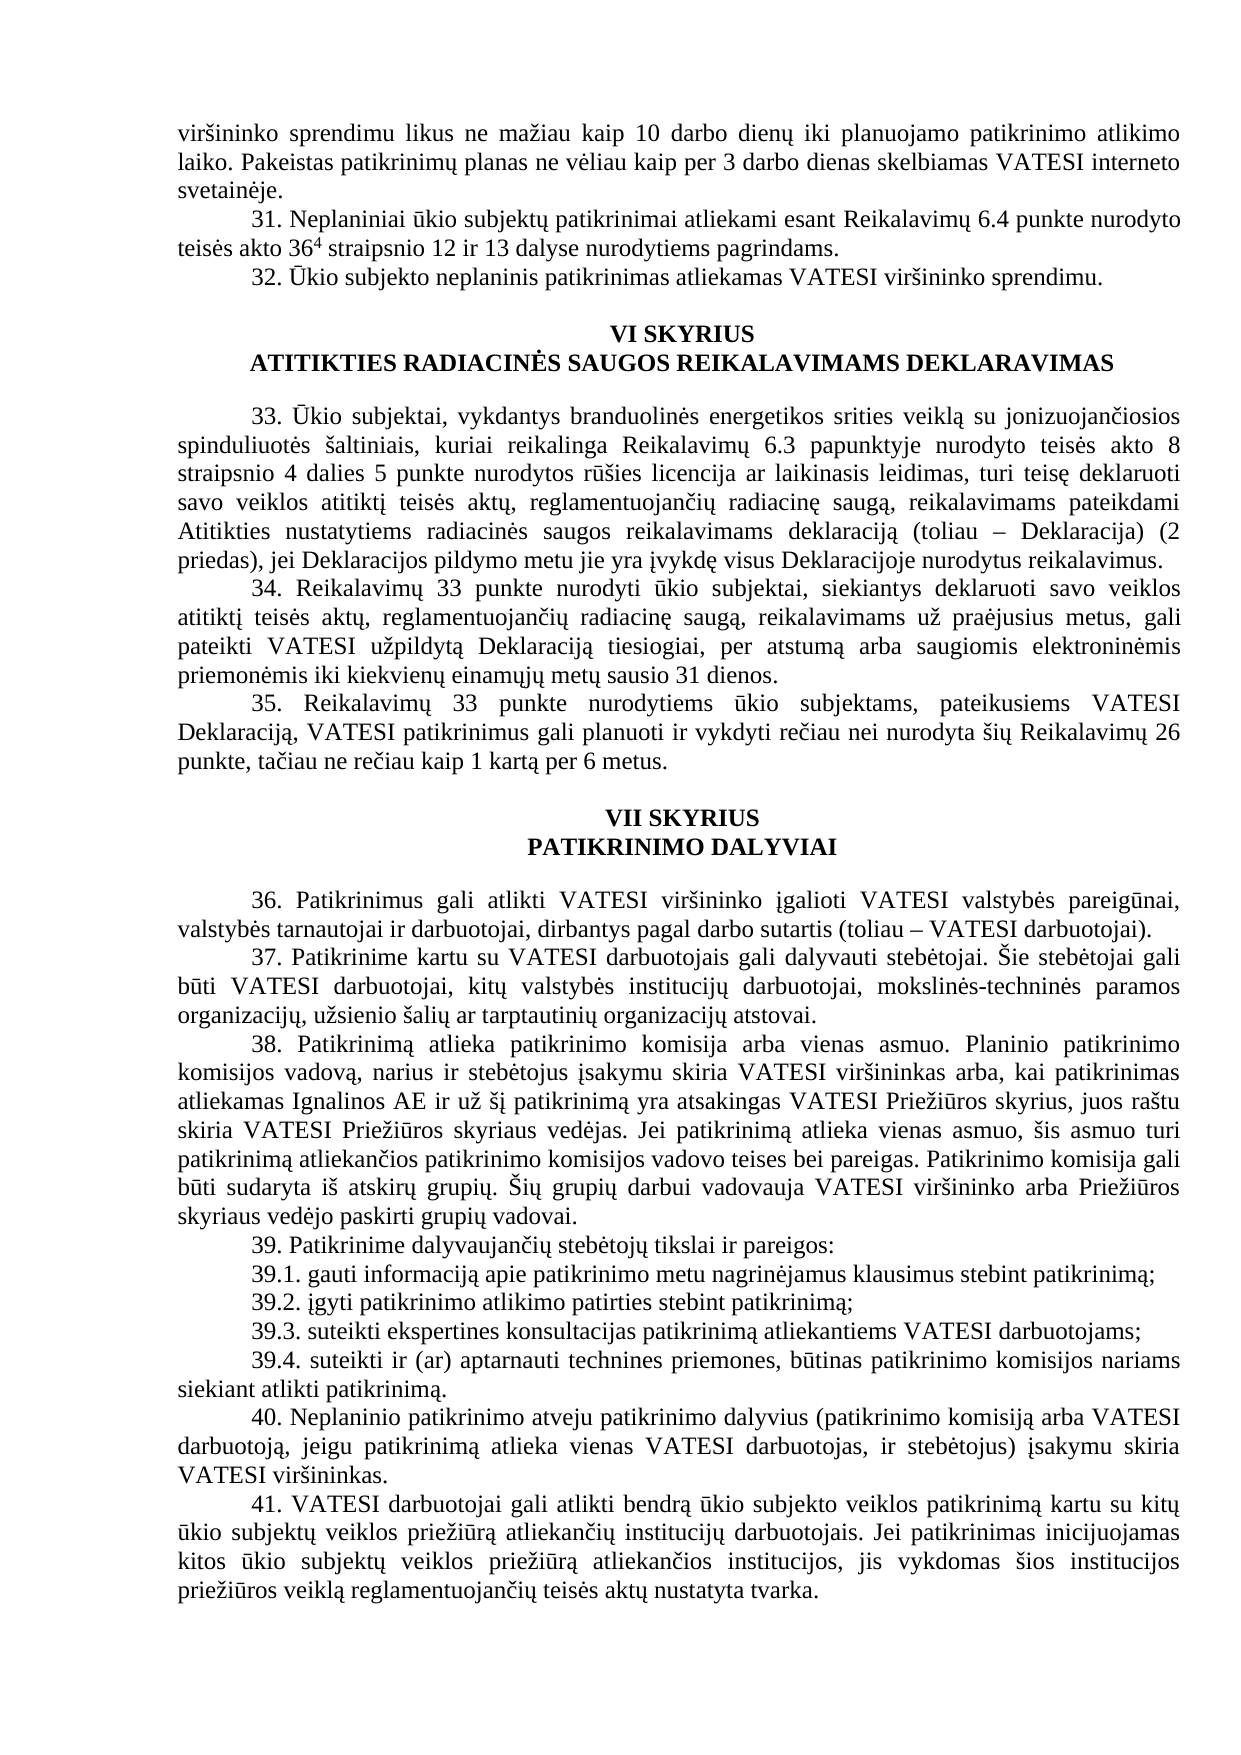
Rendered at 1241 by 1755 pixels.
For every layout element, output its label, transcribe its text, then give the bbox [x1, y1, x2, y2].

text 39.4. suteikti ir (ar) aptarnauti technines priemones, būtinas patikrinimo komisijos nariams siekiant atlikti patikrinimą. [177, 1345, 1181, 1402]
text VI SKYRIUS [177, 319, 1187, 348]
text 35. Reikalavimų 33 punkte nurodytiems ūkio subjektams, pateikusiems VATESI Deklaraciją, VATESI patikrinimus gali planuoti ir vykdyti rečiau nei nurodyta šių Reikalavimų 26 punkte, tačiau ne rečiau kaip 1 kartą per 6 metus. [177, 688, 1181, 775]
text 41. VATESI darbuotojai gali atlikti bendrą ūkio subjekto veiklos patikrinimą kartu su kitų ūkio subjektų veiklos priežiūrą atliekančių institucijų darbuotojais. Jei patikrinimas inicijuojamas kitos ūkio subjektų veiklos priežiūrą atliekančios institucijos, jis vykdomas šios institucijos priežiūros veiklą reglamentuojančių teisės aktų nustatyta tvarka. [177, 1489, 1181, 1604]
text VII SKYRIUS [177, 803, 1187, 832]
text 39. Patikrinime dalyvaujančių stebėtojų tikslai ir pareigos: [177, 1230, 1181, 1259]
text 40. Neplaninio patikrinimo atveju patikrinimo dalyvius (patikrinimo komisiją arba VATESI darbuotoją, jeigu patikrinimą atlieka vienas VATESI darbuotojas, ir stebėtojus) įsakymu skiria VATESI viršininkas. [177, 1402, 1181, 1489]
text viršininko sprendimu likus ne mažiau kaip 10 darbo dienų iki planuojamo patikrinimo atlikimo laiko. Pakeistas patikrinimų planas ne vėliau kaip per 3 darbo dienas skelbiamas VATESI interneto svetainėje. [177, 118, 1181, 204]
text ATITIKTIES RADIACINĖS SAUGOS REIKALAVIMAMS DEKLARAVIMAS [177, 348, 1187, 377]
text 39.2. įgyti patikrinimo atlikimo patirties stebint patikrinimą; [177, 1287, 1181, 1316]
text 32. Ūkio subjekto neplaninis patikrinimas atliekamas VATESI viršininko sprendimu. [177, 262, 1181, 291]
text 39.1. gauti informaciją apie patikrinimo metu nagrinėjamus klausimus stebint patikrinimą; [177, 1259, 1181, 1287]
text PATIKRINIMO DALYVIAI [177, 832, 1187, 861]
text 38. Patikrinimą atlieka patikrinimo komisija arba vienas asmuo. Planinio patikrinimo komisijos vadovą, narius ir stebėtojus įsakymu skiria VATESI viršininkas arba, kai patikrinimas atliekamas Ignalinos AE ir už šį patikrinimą yra atsakingas VATESI Priežiūros skyrius, juos raštu skiria VATESI Priežiūros skyriaus vedėjas. Jei patikrinimą atlieka vienas asmuo, šis asmuo turi patikrinimą atliekančios patikrinimo komisijos vadovo teises bei pareigas. Patikrinimo komisija gali būti sudaryta iš atskirų grupių. Šių grupių darbui vadovauja VATESI viršininko arba Priežiūros skyriaus vedėjo paskirti grupių vadovai. [177, 1029, 1181, 1230]
text 39.3. suteikti ekspertines konsultacijas patikrinimą atliekantiems VATESI darbuotojams; [177, 1316, 1181, 1345]
text 33. Ūkio subjektai, vykdantys branduolinės energetikos srities veiklą su jonizuojančiosios spinduliuotės šaltiniais, kuriai reikalinga Reikalavimų 6.3 papunktyje nurodyto teisės akto 8 straipsnio 4 dalies 5 punkte nurodytos rūšies licencija ar laikinasis leidimas, turi teisę deklaruoti savo veiklos atitiktį teisės aktų, reglamentuojančių radiacinę saugą, reikalavimams pateikdami Atitikties nustatytiems radiacinės saugos reikalavimams deklaraciją (toliau – Deklaracija) (2 priedas), jei Deklaracijos pildymo metu jie yra įvykdę visus Deklaracijoje nurodytus reikalavimus. [177, 401, 1181, 573]
text 34. Reikalavimų 33 punkte nurodyti ūkio subjektai, siekiantys deklaruoti savo veiklos atitiktį teisės aktų, reglamentuojančių radiacinę saugą, reikalavimams už praėjusius metus, gali pateikti VATESI užpildytą Deklaraciją tiesiogiai, per atstumą arba saugiomis elektroninėmis priemonėmis iki kiekvienų einamųjų metų sausio 31 dienos. [177, 573, 1181, 688]
text 31. Neplaniniai ūkio subjektų patikrinimai atliekami esant Reikalavimų 6.4 punkte nurodyto teisės akto 364 straipsnio 12 ir 13 dalyse nurodytiems pagrindams. [177, 204, 1181, 262]
text 37. Patikrinime kartu su VATESI darbuotojais gali dalyvauti stebėtojai. Šie stebėtojai gali būti VATESI darbuotojai, kitų valstybės institucijų darbuotojai, mokslinės-techninės paramos organizacijų, užsienio šalių ar tarptautinių organizacijų atstovai. [177, 942, 1181, 1029]
text 36. Patikrinimus gali atlikti VATESI viršininko įgalioti VATESI valstybės pareigūnai, valstybės tarnautojai ir darbuotojai, dirbantys pagal darbo sutartis (toliau – VATESI darbuotojai). [177, 885, 1181, 942]
